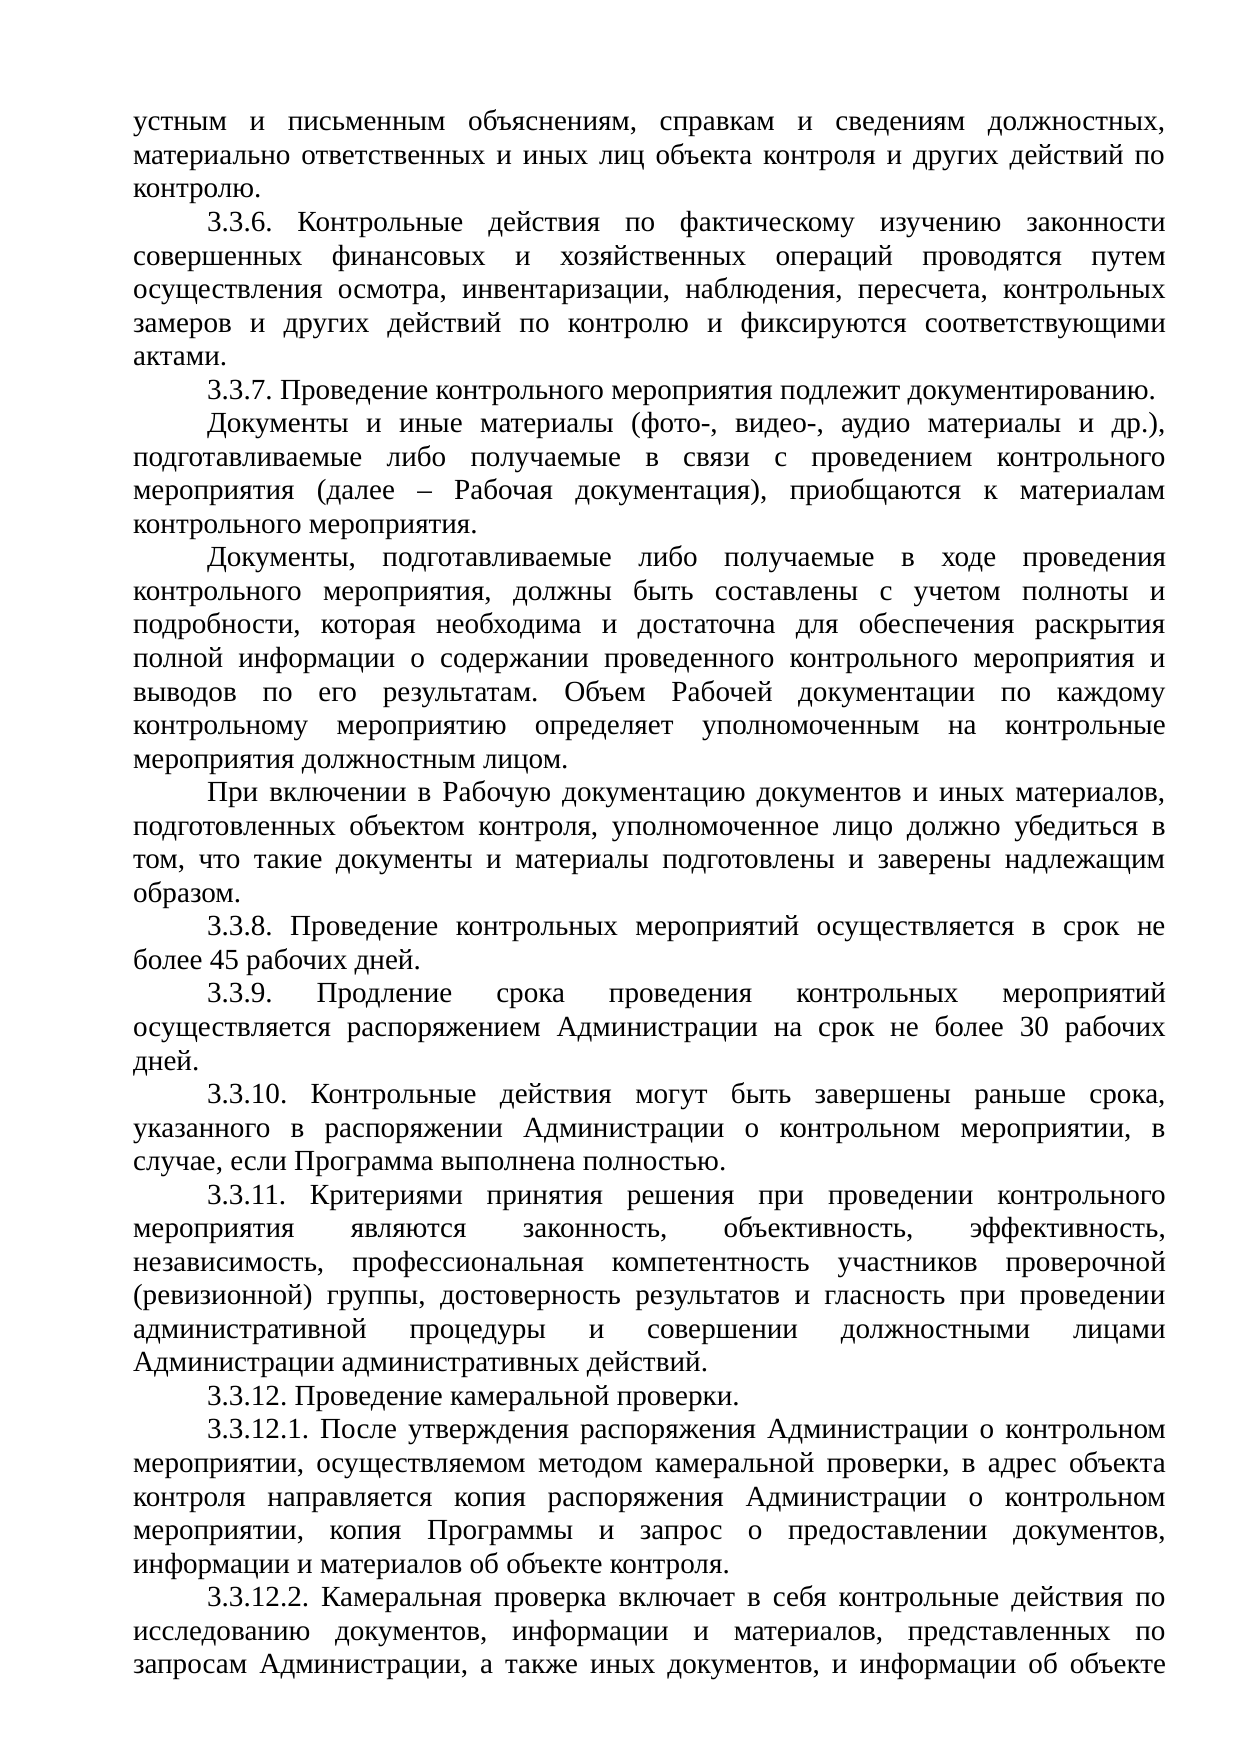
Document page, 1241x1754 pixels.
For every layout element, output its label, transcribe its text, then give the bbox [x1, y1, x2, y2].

text 3.3.12.1. После утверждения распоряжения Администрации о контрольном мероприятии, осуществляемом методом камеральной проверки, в адрес объекта контроля направляется копия распоряжения Администрации о контрольном мероприятии, копия Программы и запрос о предоставлении документов, информации и материалов об объекте контроля. [133, 1412, 1167, 1579]
text 3.3.8. Проведение контрольных мероприятий осуществляется в срок не более 45 рабочих дней. [133, 908, 1167, 976]
text 3.3.7. Проведение контрольного мероприятия подлежит документированию. [133, 372, 1167, 405]
text При включении в Рабочую документацию документов и иных материалов, подготовленных объектом контроля, уполномоченное лицо должно убедиться в том, что такие документы и материалы подготовлены и заверены надлежащим образом. [133, 774, 1167, 908]
text 3.3.11. Критериями принятия решения при проведении контрольного мероприятия являются законность, объективность, эффективность, независимость, профессиональная компетентность участников проверочной (ревизионной) группы, достоверность результатов и гласность при проведении административной процедуры и совершении должностными лицами Администрации административных действий. [133, 1177, 1167, 1378]
text 3.3.10. Контрольные действия могут быть завершены раньше срока, указанного в распоряжении Администрации о контрольном мероприятии, в случае, если Программа выполнена полностью. [133, 1076, 1167, 1177]
text 3.3.6. Контрольные действия по фактическому изучению законности совершенных финансовых и хозяйственных операций проводятся путем осуществления осмотра, инвентаризации, наблюдения, пересчета, контрольных замеров и других действий по контролю и фиксируются соответствующими актами. [133, 204, 1167, 372]
text 3.3.12.2. Камеральная проверка включает в себя контрольные действия по исследованию документов, информации и материалов, представленных по запросам Администрации, а также иных документов, и информации об объекте [133, 1579, 1167, 1680]
text Документы, подготавливаемые либо получаемые в ходе проведения контрольного мероприятия, должны быть составлены с учетом полноты и подробности, которая необходима и достаточна для обеспечения раскрытия полной информации о содержании проведенного контрольного мероприятия и выводов по его результатам. Объем Рабочей документации по каждому контрольному мероприятию определяет уполномоченным на контрольные мероприятия должностным лицом. [133, 539, 1167, 774]
text 3.3.9. Продление срока проведения контрольных мероприятий осуществляется распоряжением Администрации на срок не более 30 рабочих дней. [133, 976, 1167, 1076]
text устным и письменным объяснениям, справкам и сведениям должностных, материально ответственных и иных лиц объекта контроля и других действий по контролю. [133, 103, 1167, 204]
text 3.3.12. Проведение камеральной проверки. [133, 1378, 1167, 1412]
text Документы и иные материалы (фото-, видео-, аудио материалы и др.), подготавливаемые либо получаемые в связи с проведением контрольного мероприятия (далее – Рабочая документация), приобщаются к материалам контрольного мероприятия. [133, 405, 1167, 539]
